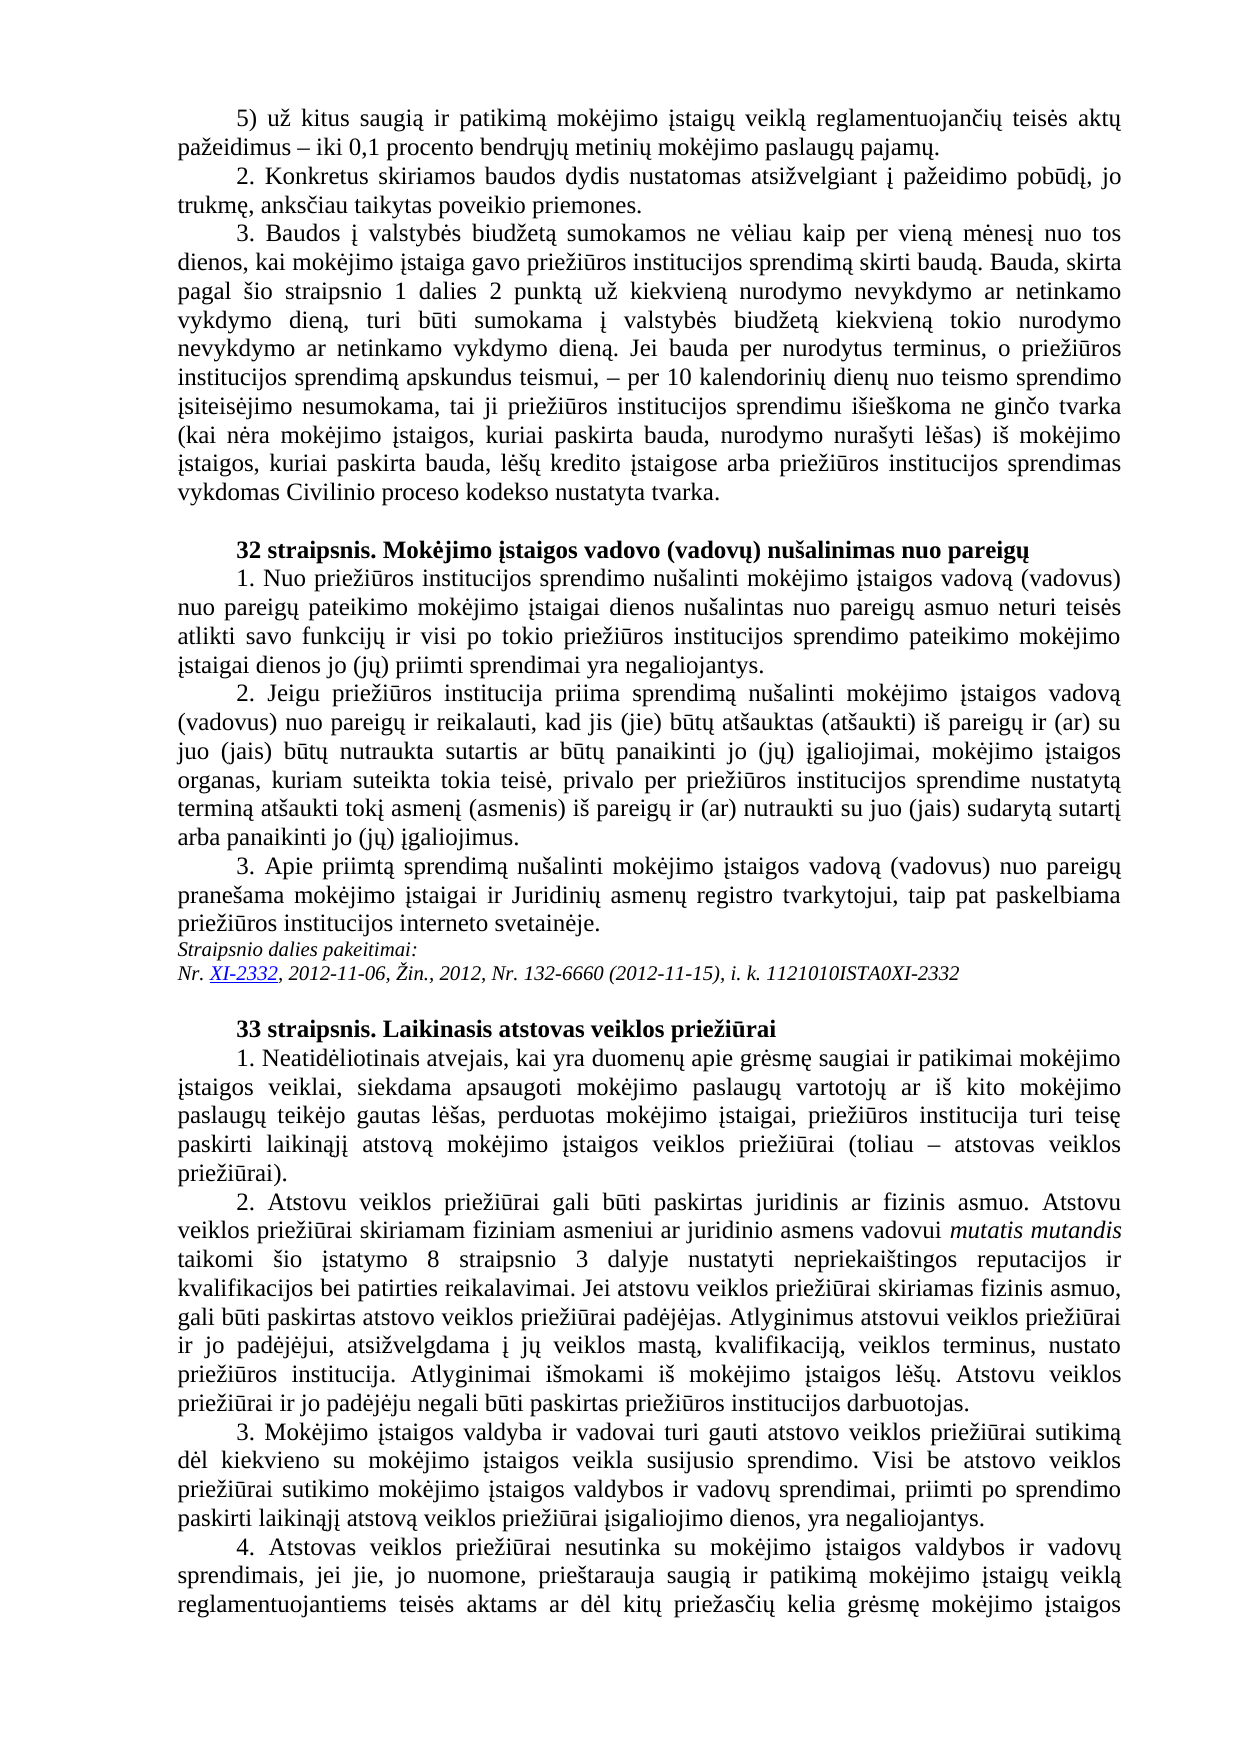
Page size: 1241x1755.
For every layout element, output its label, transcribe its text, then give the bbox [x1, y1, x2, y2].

text 2. Konkretus skiriamos baudos dydis nustatomas atsižvelgiant į pažeidimo pobūdį, jo trukmę, anksčiau taikytas poveikio priemones. [177, 161, 1122, 218]
text 32 straipsnis. Mokėjimo įstaigos vadovo (vadovų) nušalinimas nuo pareigų [177, 535, 1122, 563]
text 1. Neatidėliotinais atvejais, kai yra duomenų apie grėsmę saugiai ir patikimai mokėjimo įstaigos veiklai, siekdama apsaugoti mokėjimo paslaugų vartotojų ar iš kito mokėjimo paslaugų teikėjo gautas lėšas, perduotas mokėjimo įstaigai, priežiūros institucija turi teisę paskirti laikinąjį atstovą mokėjimo įstaigos veiklos priežiūrai (toliau – atstovas veiklos priežiūrai). [177, 1043, 1122, 1187]
text Straipsnio dalies pakeitimai: [177, 937, 1122, 961]
text 4. Atstovas veiklos priežiūrai nesutinka su mokėjimo įstaigos valdybos ir vadovų sprendimais, jei jie, jo nuomone, prieštarauja saugią ir patikimą mokėjimo įstaigų veiklą reglamentuojantiems teisės aktams ar dėl kitų priežasčių kelia grėsmę mokėjimo įstaigos [177, 1532, 1122, 1618]
text 1. Nuo priežiūros institucijos sprendimo nušalinti mokėjimo įstaigos vadovą (vadovus) nuo pareigų pateikimo mokėjimo įstaigai dienos nušalintas nuo pareigų asmuo neturi teisės atlikti savo funkcijų ir visi po tokio priežiūros institucijos sprendimo pateikimo mokėjimo įstaigai dienos jo (jų) priimti sprendimai yra negaliojantys. [177, 563, 1122, 678]
text 33 straipsnis. Laikinasis atstovas veiklos priežiūrai [177, 1014, 1122, 1043]
text 3. Mokėjimo įstaigos valdyba ir vadovai turi gauti atstovo veiklos priežiūrai sutikimą dėl kiekvieno su mokėjimo įstaigos veikla susijusio sprendimo. Visi be atstovo veiklos priežiūrai sutikimo mokėjimo įstaigos valdybos ir vadovų sprendimai, priimti po sprendimo paskirti laikinąjį atstovą veiklos priežiūrai įsigaliojimo dienos, yra negaliojantys. [177, 1417, 1122, 1532]
text 2. Atstovu veiklos priežiūrai gali būti paskirtas juridinis ar fizinis asmuo. Atstovu veiklos priežiūrai skiriamam fiziniam asmeniui ar juridinio asmens vadovui mutatis mutandis taikomi šio įstatymo 8 straipsnio 3 dalyje nustatyti nepriekaištingos reputacijos ir kvalifikacijos bei patirties reikalavimai. Jei atstovu veiklos priežiūrai skiriamas fizinis asmuo, gali būti paskirtas atstovo veiklos priežiūrai padėjėjas. Atlyginimus atstovui veiklos priežiūrai ir jo padėjėjui, atsižvelgdama į jų veiklos mastą, kvalifikaciją, veiklos terminus, nustato priežiūros institucija. Atlyginimai išmokami iš mokėjimo įstaigos lėšų. Atstovu veiklos priežiūrai ir jo padėjėju negali būti paskirtas priežiūros institucijos darbuotojas. [177, 1187, 1122, 1417]
text 2. Jeigu priežiūros institucija priima sprendimą nušalinti mokėjimo įstaigos vadovą (vadovus) nuo pareigų ir reikalauti, kad jis (jie) būtų atšauktas (atšaukti) iš pareigų ir (ar) su juo (jais) būtų nutraukta sutartis ar būtų panaikinti jo (jų) įgaliojimai, mokėjimo įstaigos organas, kuriam suteikta tokia teisė, privalo per priežiūros institucijos sprendime nustatytą terminą atšaukti tokį asmenį (asmenis) iš pareigų ir (ar) nutraukti su juo (jais) sudarytą sutartį arba panaikinti jo (jų) įgaliojimus. [177, 678, 1122, 851]
text Nr. XI-2332, 2012-11-06, Žin., 2012, Nr. 132-6660 (2012-11-15), i. k. 1121010ISTA0XI-2332 [177, 961, 1122, 985]
text 3. Baudos į valstybės biudžetą sumokamos ne vėliau kaip per vieną mėnesį nuo tos dienos, kai mokėjimo įstaiga gavo priežiūros institucijos sprendimą skirti baudą. Bauda, skirta pagal šio straipsnio 1 dalies 2 punktą už kiekvieną nurodymo nevykdymo ar netinkamo vykdymo dieną, turi būti sumokama į valstybės biudžetą kiekvieną tokio nurodymo nevykdymo ar netinkamo vykdymo dieną. Jei bauda per nurodytus terminus, o priežiūros institucijos sprendimą apskundus teismui, – per 10 kalendorinių dienų nuo teismo sprendimo įsiteisėjimo nesumokama, tai ji priežiūros institucijos sprendimu išieškoma ne ginčo tvarka (kai nėra mokėjimo įstaigos, kuriai paskirta bauda, nurodymo nurašyti lėšas) iš mokėjimo įstaigos, kuriai paskirta bauda, lėšų kredito įstaigose arba priežiūros institucijos sprendimas vykdomas Civilinio proceso kodekso nustatyta tvarka. [177, 218, 1122, 506]
text 5) už kitus saugią ir patikimą mokėjimo įstaigų veiklą reglamentuojančių teisės aktų pažeidimus – iki 0,1 procento bendrųjų metinių mokėjimo paslaugų pajamų. [177, 103, 1122, 161]
text 3. Apie priimtą sprendimą nušalinti mokėjimo įstaigos vadovą (vadovus) nuo pareigų pranešama mokėjimo įstaigai ir Juridinių asmenų registro tvarkytojui, taip pat paskelbiama priežiūros institucijos interneto svetainėje. [177, 851, 1122, 937]
